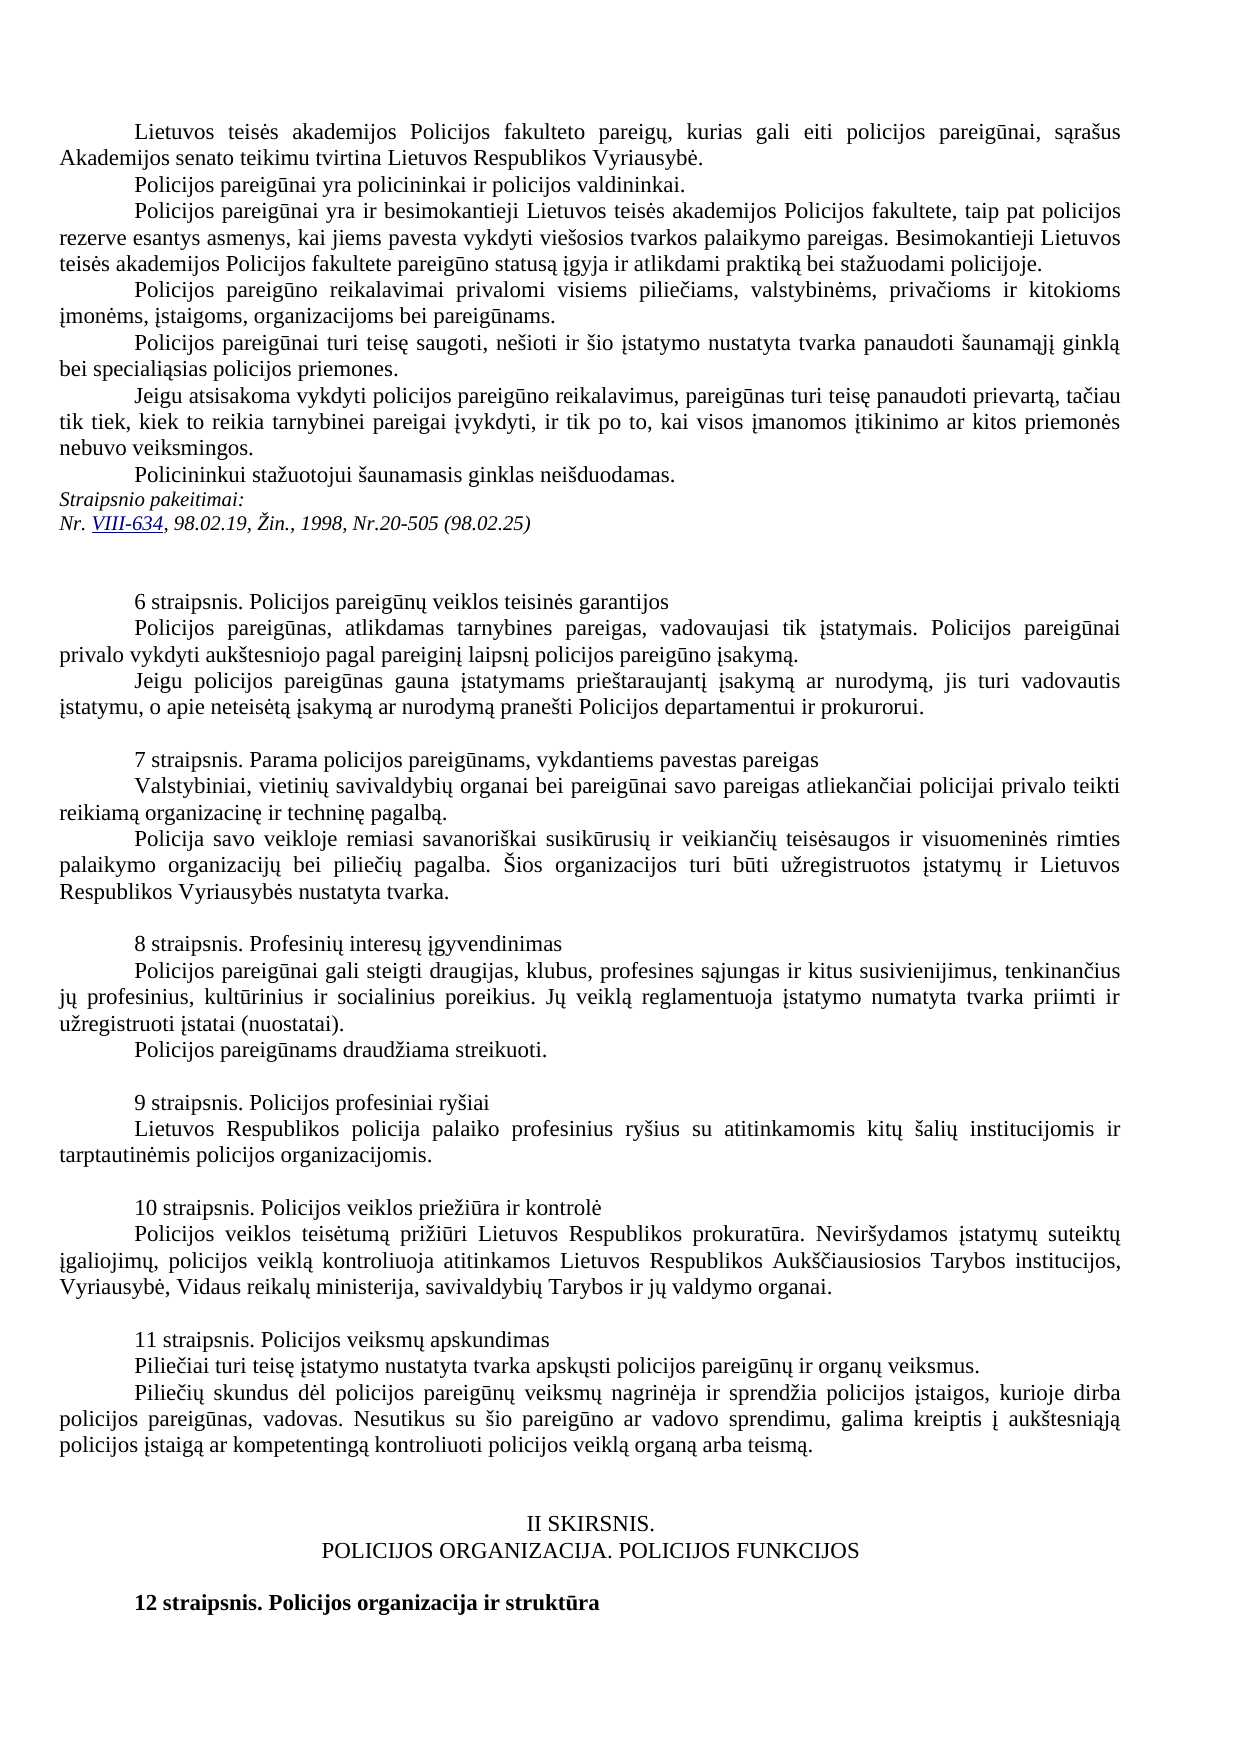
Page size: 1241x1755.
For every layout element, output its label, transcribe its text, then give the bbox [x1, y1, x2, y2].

text Jeigu policijos pareigūnas gauna įstatymams prieštaraujantį įsakymą ar nurodymą, jis turi vadovautis įstatymu, o apie neteisėtą įsakymą ar nurodymą pranešti Policijos departamentui ir prokurorui. [59, 667, 1122, 720]
text 10 straipsnis. Policijos veiklos priežiūra ir kontrolė [59, 1194, 1122, 1220]
text POLICIJOS ORGANIZACIJA. POLICIJOS FUNKCIJOS [59, 1537, 1122, 1563]
text Policijos pareigūnams draudžiama streikuoti. [59, 1036, 1122, 1062]
text Policijos pareigūno reikalavimai privalomi visiems piliečiams, valstybinėms, privačioms ir kitokioms įmonėms, įstaigoms, organizacijoms bei pareigūnams. [59, 276, 1122, 329]
text Piliečių skundus dėl policijos pareigūnų veiksmų nagrinėja ir sprendžia policijos įstaigos, kurioje dirba policijos pareigūnas, vadovas. Nesutikus su šio pareigūno ar vadovo sprendimu, galima kreiptis į aukštesniąją policijos įstaigą ar kompetentingą kontroliuoti policijos veiklą organą arba teismą. [59, 1378, 1122, 1458]
text 9 straipsnis. Policijos profesiniai ryšiai [59, 1089, 1122, 1115]
text II SKIRSNIS. [59, 1510, 1122, 1537]
text Straipsnio pakeitimai: [59, 487, 1122, 511]
text Jeigu atsisakoma vykdyti policijos pareigūno reikalavimus, pareigūnas turi teisę panaudoti prievartą, tačiau tik tiek, kiek to reikia tarnybinei pareigai įvykdyti, ir tik po to, kai visos įmanomos įtikinimo ar kitos priemonės nebuvo veiksmingos. [59, 382, 1122, 461]
text Policijos veiklos teisėtumą prižiūri Lietuvos Respublikos prokuratūra. Neviršydamos įstatymų suteiktų įgaliojimų, policijos veiklą kontroliuoja atitinkamos Lietuvos Respublikos Aukščiausiosios Tarybos institucijos, Vyriausybė, Vidaus reikalų ministerija, savivaldybių Tarybos ir jų valdymo organai. [59, 1220, 1122, 1299]
text Policijos pareigūnai gali steigti draugijas, klubus, profesines sąjungas ir kitus susivienijimus, tenkinančius jų profesinius, kultūrinius ir socialinius poreikius. Jų veiklą reglamentuoja įstatymo numatyta tvarka priimti ir užregistruoti įstatai (nuostatai). [59, 957, 1122, 1036]
text Nr. VIII-634, 98.02.19, Žin., 1998, Nr.20-505 (98.02.25) [59, 511, 1122, 535]
text 8 straipsnis. Profesinių interesų įgyvendinimas [59, 931, 1122, 957]
text Policininkui stažuotojui šaunamasis ginklas neišduodamas. [59, 461, 1122, 487]
text Piliečiai turi teisę įstatymo nustatyta tvarka apskųsti policijos pareigūnų ir organų veiksmus. [59, 1352, 1122, 1378]
text 7 straipsnis. Parama policijos pareigūnams, vykdantiems pavestas pareigas [59, 746, 1122, 772]
text Policijos pareigūnai turi teisę saugoti, nešioti ir šio įstatymo nustatyta tvarka panaudoti šaunamąjį ginklą bei specialiąsias policijos priemones. [59, 329, 1122, 382]
text Policijos pareigūnai yra policininkai ir policijos valdininkai. [59, 171, 1122, 197]
text Lietuvos teisės akademijos Policijos fakulteto pareigų, kurias gali eiti policijos pareigūnai, sąrašus Akademijos senato teikimu tvirtina Lietuvos Respublikos Vyriausybė. [59, 118, 1122, 171]
text Lietuvos Respublikos policija palaiko profesinius ryšius su atitinkamomis kitų šalių institucijomis ir tarptautinėmis policijos organizacijomis. [59, 1115, 1122, 1168]
text 6 straipsnis. Policijos pareigūnų veiklos teisinės garantijos [59, 588, 1122, 614]
text Policijos pareigūnas, atlikdamas tarnybines pareigas, vadovaujasi tik įstatymais. Policijos pareigūnai privalo vykdyti aukštesniojo pagal pareiginį laipsnį policijos pareigūno įsakymą. [59, 614, 1122, 667]
text Policija savo veikloje remiasi savanoriškai susikūrusių ir veikiančių teisėsaugos ir visuomeninės rimties palaikymo organizacijų bei piliečių pagalba. Šios organizacijos turi būti užregistruotos įstatymų ir Lietuvos Respublikos Vyriausybės nustatyta tvarka. [59, 825, 1122, 904]
text Valstybiniai, vietinių savivaldybių organai bei pareigūnai savo pareigas atliekančiai policijai privalo teikti reikiamą organizacinę ir techninę pagalbą. [59, 772, 1122, 825]
text 11 straipsnis. Policijos veiksmų apskundimas [59, 1326, 1122, 1352]
text 12 straipsnis. Policijos organizacija ir struktūra [59, 1589, 1122, 1616]
text Policijos pareigūnai yra ir besimokantieji Lietuvos teisės akademijos Policijos fakultete, taip pat policijos rezerve esantys asmenys, kai jiems pavesta vykdyti viešosios tvarkos palaikymo pareigas. Besimokantieji Lietuvos teisės akademijos Policijos fakultete pareigūno statusą įgyja ir atlikdami praktiką bei stažuodami policijoje. [59, 197, 1122, 276]
